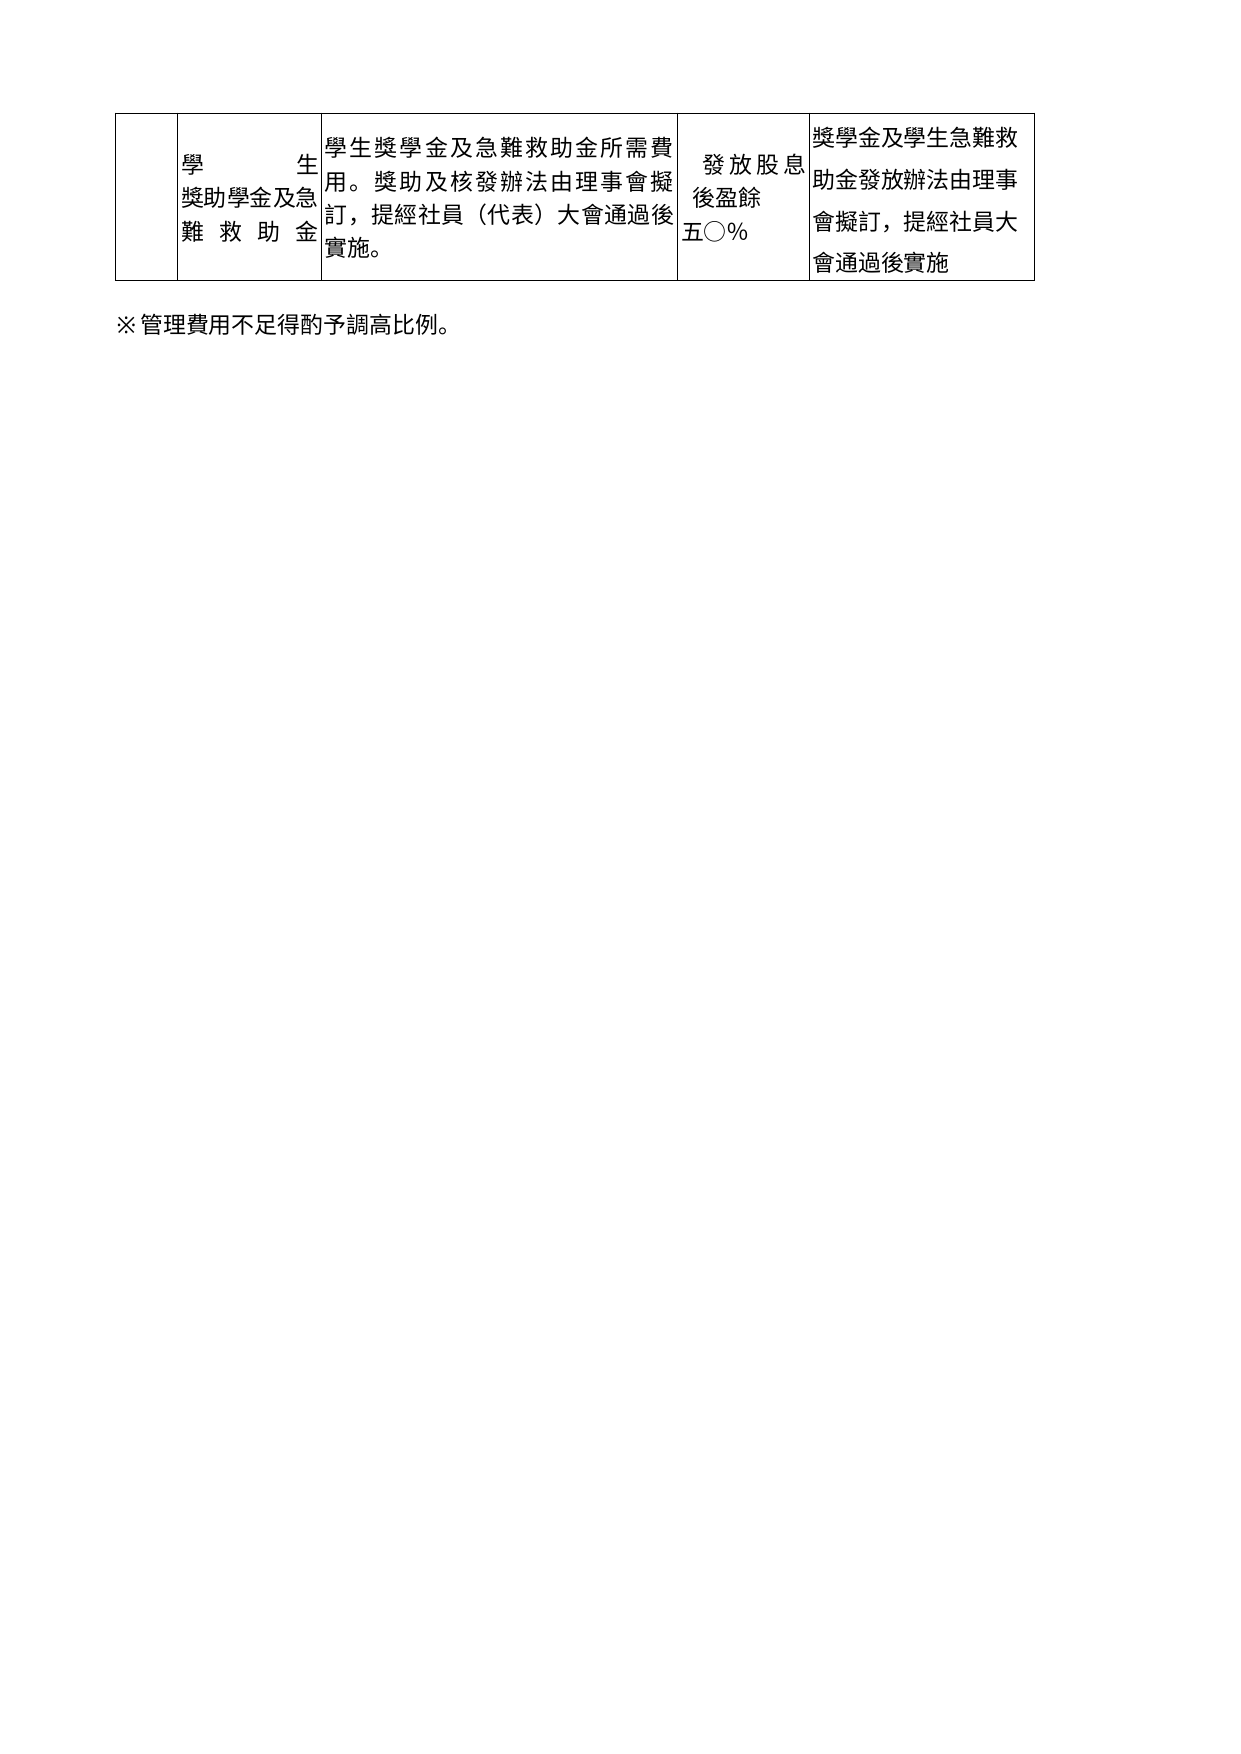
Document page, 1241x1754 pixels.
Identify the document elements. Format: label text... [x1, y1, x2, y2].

table_cell 學生 獎助學金及急難救助金 [178, 114, 321, 280]
table_cell 學生獎學金及急難救助金所需費用。獎助及核發辦法由理事會擬訂，提經社員（代表）大會通過後實施。 [322, 114, 677, 280]
table_cell 獎學金及學生急難救助金發放辦法由理事會擬訂，提經社員大會通過後實施 [810, 114, 1034, 280]
table_cell 發放股息後盈餘 五○％ [678, 114, 809, 280]
text ※管理費用不足得酌予調高比例。 [112, 307, 1053, 340]
